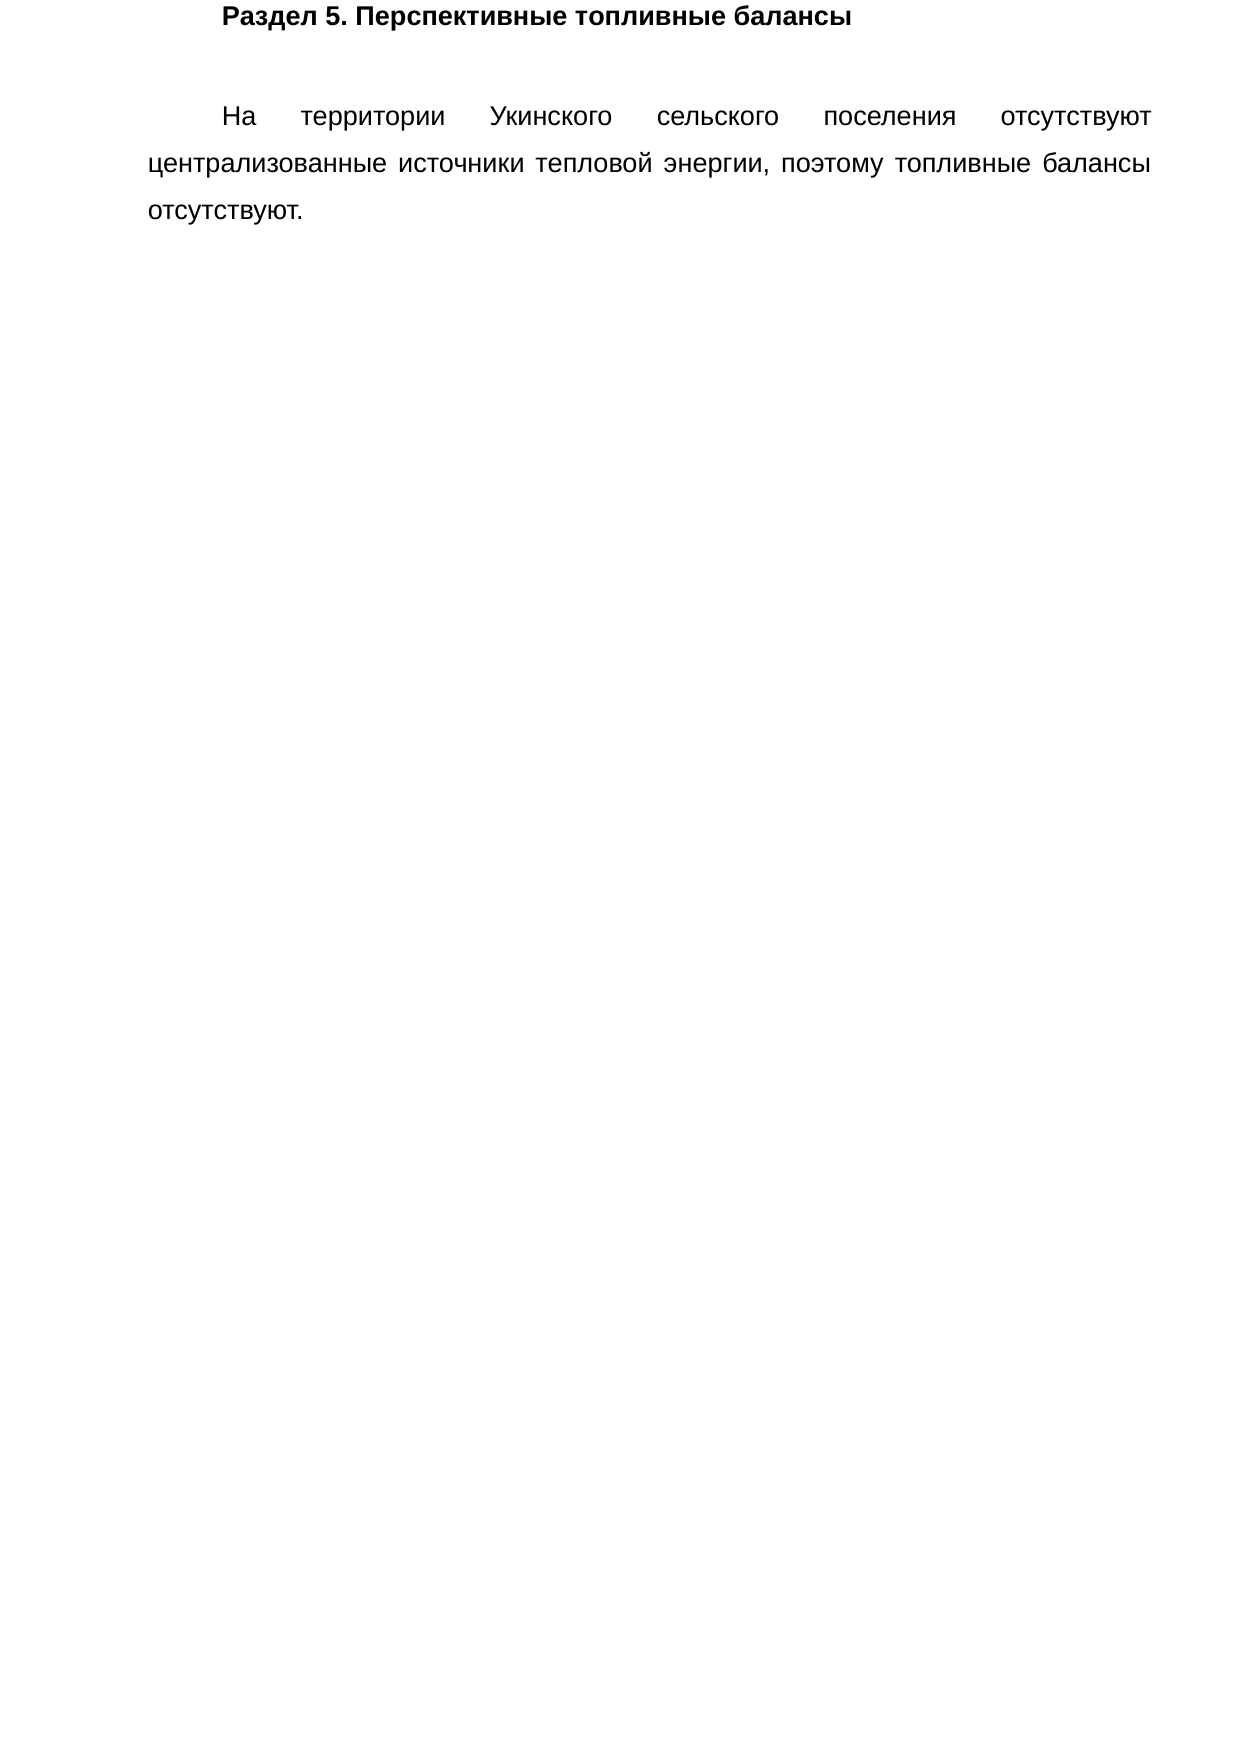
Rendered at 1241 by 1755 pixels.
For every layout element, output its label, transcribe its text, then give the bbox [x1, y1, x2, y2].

text Раздел 5. Перспективные топливные балансы [148, 0, 1152, 31]
text На территории Укинского сельского поселения отсутствуют централизованные источники тепловой энергии, поэтому топливные балансы отсутствуют. [148, 100, 1152, 225]
